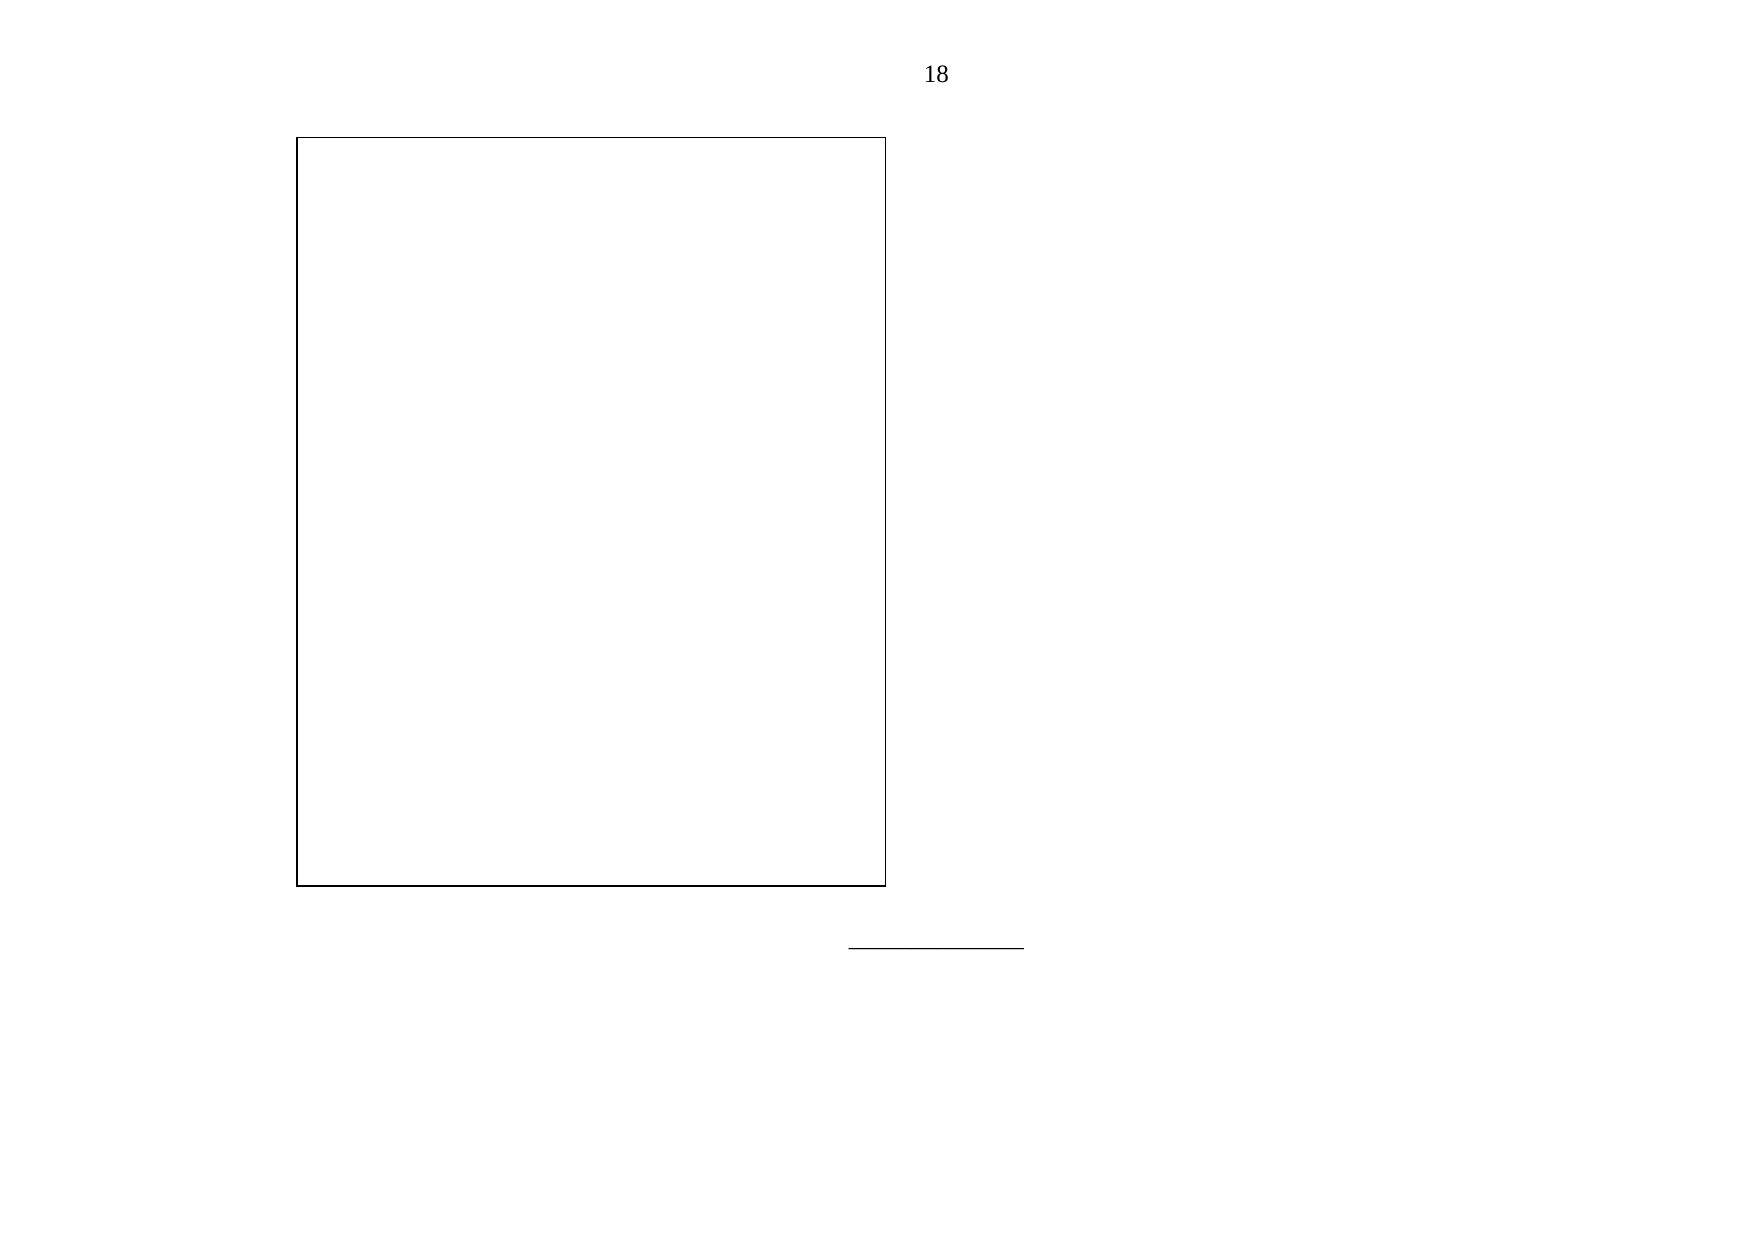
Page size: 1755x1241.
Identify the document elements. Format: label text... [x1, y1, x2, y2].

text ______________ [177, 923, 1695, 952]
